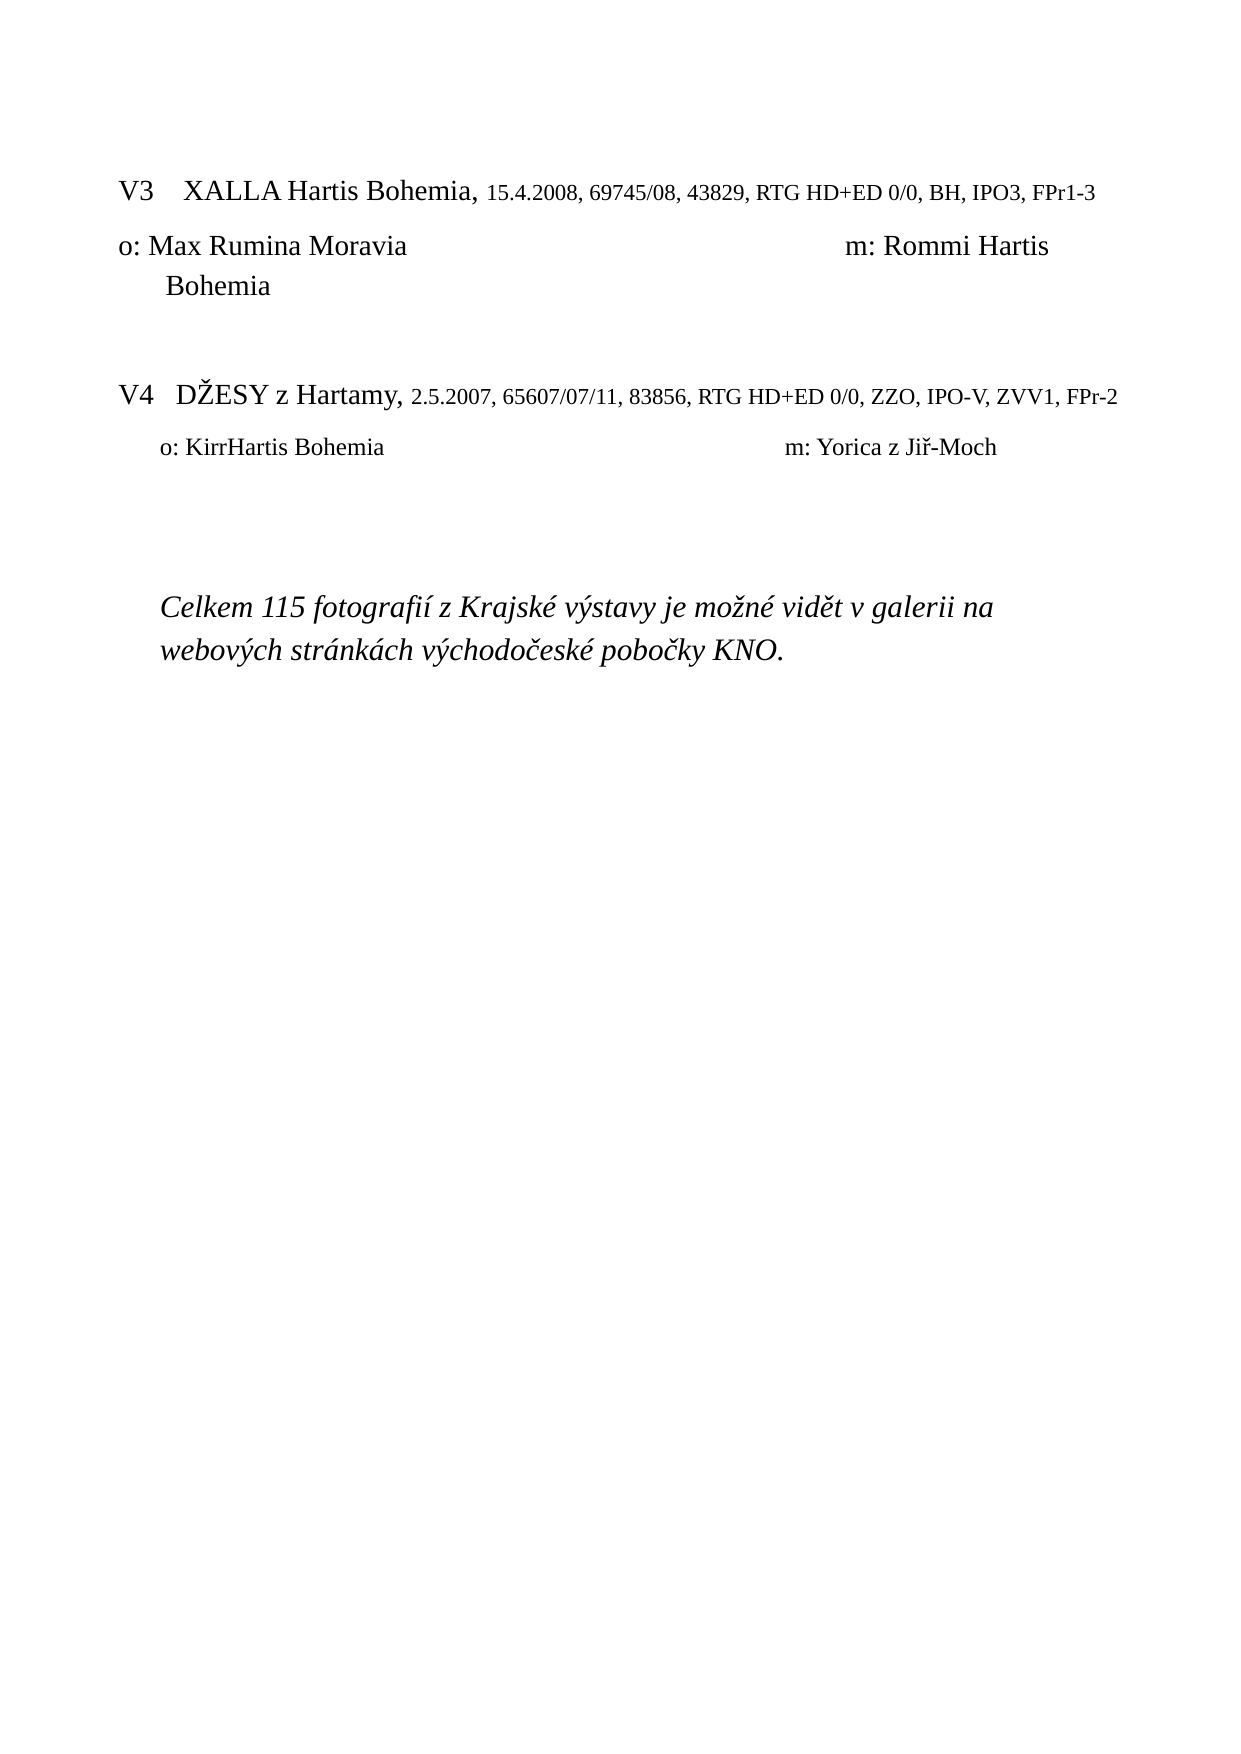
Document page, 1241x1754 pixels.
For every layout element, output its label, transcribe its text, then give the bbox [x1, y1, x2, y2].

text o: Max Rumina Moravia m: Rommi Hartis Bohemia [118, 228, 1122, 301]
text Celkem 115 fotografií z Krajské výstavy je možné vidět v galerii na webových stránkách východočeské pobočky KNO. [159, 588, 1122, 667]
text V3 XALLA Hartis Bohemia, 15.4.2008, 69745/08, 43829, RTG HD+ED 0/0, BH, IPO3, FPr1-3 [118, 173, 1122, 206]
text o: KirrHartis Bohemia m: Yorica z Jiř-Moch [159, 432, 1122, 461]
text V4 DŽESY z Hartamy, 2.5.2007, 65607/07/11, 83856, RTG HD+ED 0/0, ZZO, IPO-V, ZVV1, FPr-2 [118, 377, 1122, 411]
